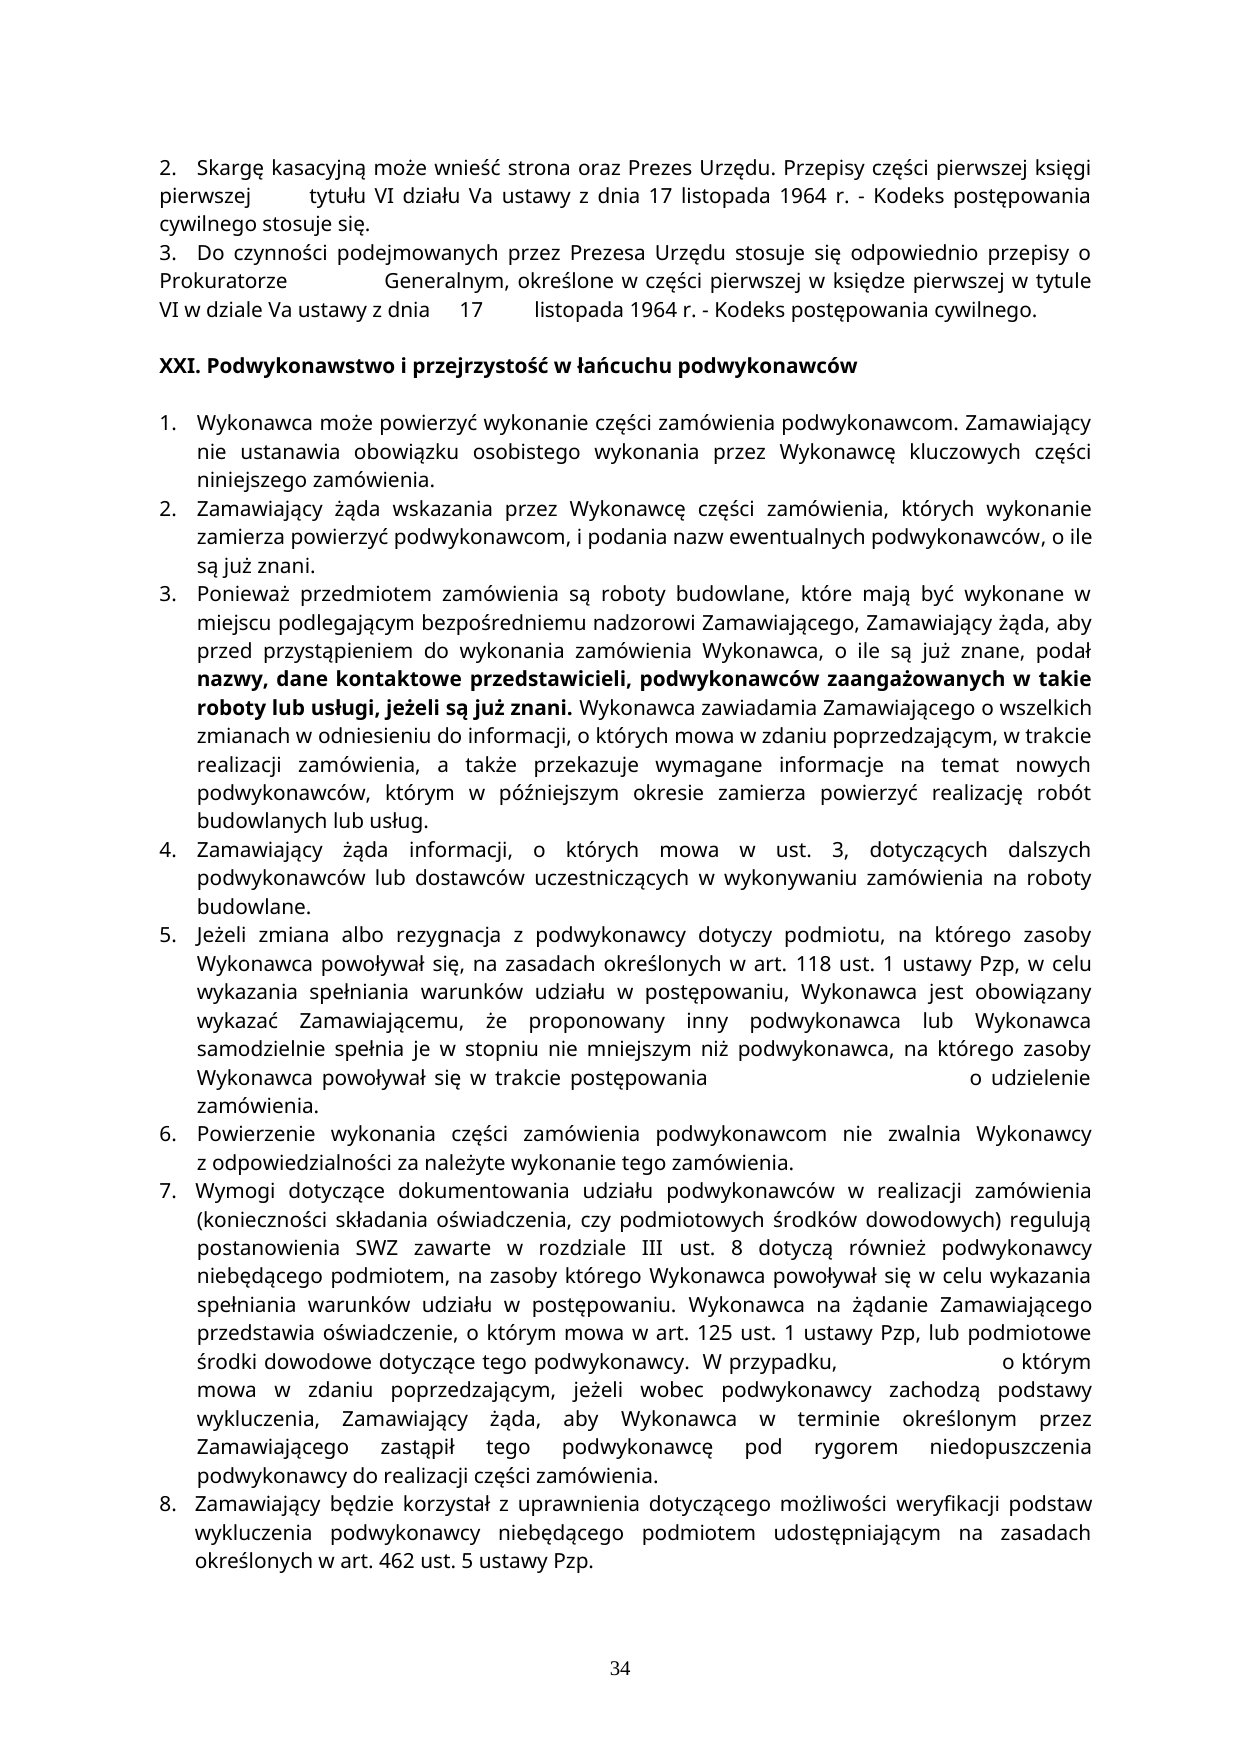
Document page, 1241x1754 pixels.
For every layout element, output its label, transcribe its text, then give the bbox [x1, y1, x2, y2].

list Wykonawca może powierzyć wykonanie części zamówienia podwykonawcom. Zamawiający nie ustanawia obowiązku osobistego wykonania przez Wykonawcę kluczowych części niniejszego zamówienia. [159, 408, 1092, 494]
list Powierzenie wykonania części zamówienia podwykonawcom nie zwalnia Wykonawcy z odpowiedzialności za należyte wykonanie tego zamówienia. [159, 1119, 1092, 1176]
list Wymogi dotyczące dokumentowania udziału podwykonawców w realizacji zamówienia (konieczności składania oświadczenia, czy podmiotowych środków dowodowych) regulują postanowienia SWZ zawarte w rozdziale III ust. 8 dotyczą również podwykonawcy niebędącego podmiotem, na zasoby którego Wykonawca powoływał się w celu wykazania spełniania warunków udziału w postępowaniu. Wykonawca na żądanie Zamawiającego przedstawia oświadczenie, o którym mowa w art. 125 ust. 1 ustawy Pzp, lub podmiotowe środki dowodowe dotyczące tego podwykonawcy. W przypadku, o którym mowa w zdaniu poprzedzającym, jeżeli wobec podwykonawcy zachodzą podstawy wykluczenia, Zamawiający żąda, aby Wykonawca w terminie określonym przez Zamawiającego zastąpił tego podwykonawcę pod rygorem niedopuszczenia podwykonawcy do realizacji części zamówienia. [159, 1176, 1092, 1489]
list Zamawiający będzie korzystał z uprawnienia dotyczącego możliwości weryfikacji podstaw wykluczenia podwykonawcy niebędącego podmiotem udostępniającym na zasadach określonych w art. 462 ust. 5 ustawy Pzp. [159, 1489, 1092, 1574]
list Zamawiający żąda wskazania przez Wykonawcę części zamówienia, których wykonanie zamierza powierzyć podwykonawcom, i podania nazw ewentualnych podwykonawców, o ile są już znani. [159, 494, 1092, 579]
list Skargę kasacyjną może wnieść strona oraz Prezes Urzędu. Przepisy części pierwszej księgi pierwszej tytułu VI działu Va ustawy z dnia 17 listopada 1964 r. - Kodeks postępowania cywilnego stosuje się. [159, 153, 1092, 238]
list Do czynności podejmowanych przez Prezesa Urzędu stosuje się odpowiednio przepisy o Prokuratorze Generalnym, określone w części pierwszej w księdze pierwszej w tytule VI w dziale Va ustawy z dnia 17 listopada 1964 r. - Kodeks postępowania cywilnego. [159, 238, 1092, 323]
subtitle XXI. Podwykonawstwo i przejrzystość w łańcuchu podwykonawców [159, 352, 1092, 380]
list Jeżeli zmiana albo rezygnacja z podwykonawcy dotyczy podmiotu, na którego zasoby Wykonawca powoływał się, na zasadach określonych w art. 118 ust. 1 ustawy Pzp, w celu wykazania spełniania warunków udziału w postępowaniu, Wykonawca jest obowiązany wykazać Zamawiającemu, że proponowany inny podwykonawca lub Wykonawca samodzielnie spełnia je w stopniu nie mniejszym niż podwykonawca, na którego zasoby Wykonawca powoływał się w trakcie postępowania o udzielenie zamówienia. [159, 920, 1092, 1119]
list Ponieważ przedmiotem zamówienia są roboty budowlane, które mają być wykonane w miejscu podlegającym bezpośredniemu nadzorowi Zamawiającego, Zamawiający żąda, aby przed przystąpieniem do wykonania zamówienia Wykonawca, o ile są już znane, podał nazwy, dane kontaktowe przedstawicieli, podwykonawców zaangażowanych w takie roboty lub usługi, jeżeli są już znani. Wykonawca zawiadamia Zamawiającego o wszelkich zmianach w odniesieniu do informacji, o których mowa w zdaniu poprzedzającym, w trakcie realizacji zamówienia, a także przekazuje wymagane informacje na temat nowych podwykonawców, którym w późniejszym okresie zamierza powierzyć realizację robót budowlanych lub usług. [159, 579, 1092, 835]
list Zamawiający żąda informacji, o których mowa w ust. 3, dotyczących dalszych podwykonawców lub dostawców uczestniczących w wykonywaniu zamówienia na roboty budowlane. [159, 835, 1092, 920]
